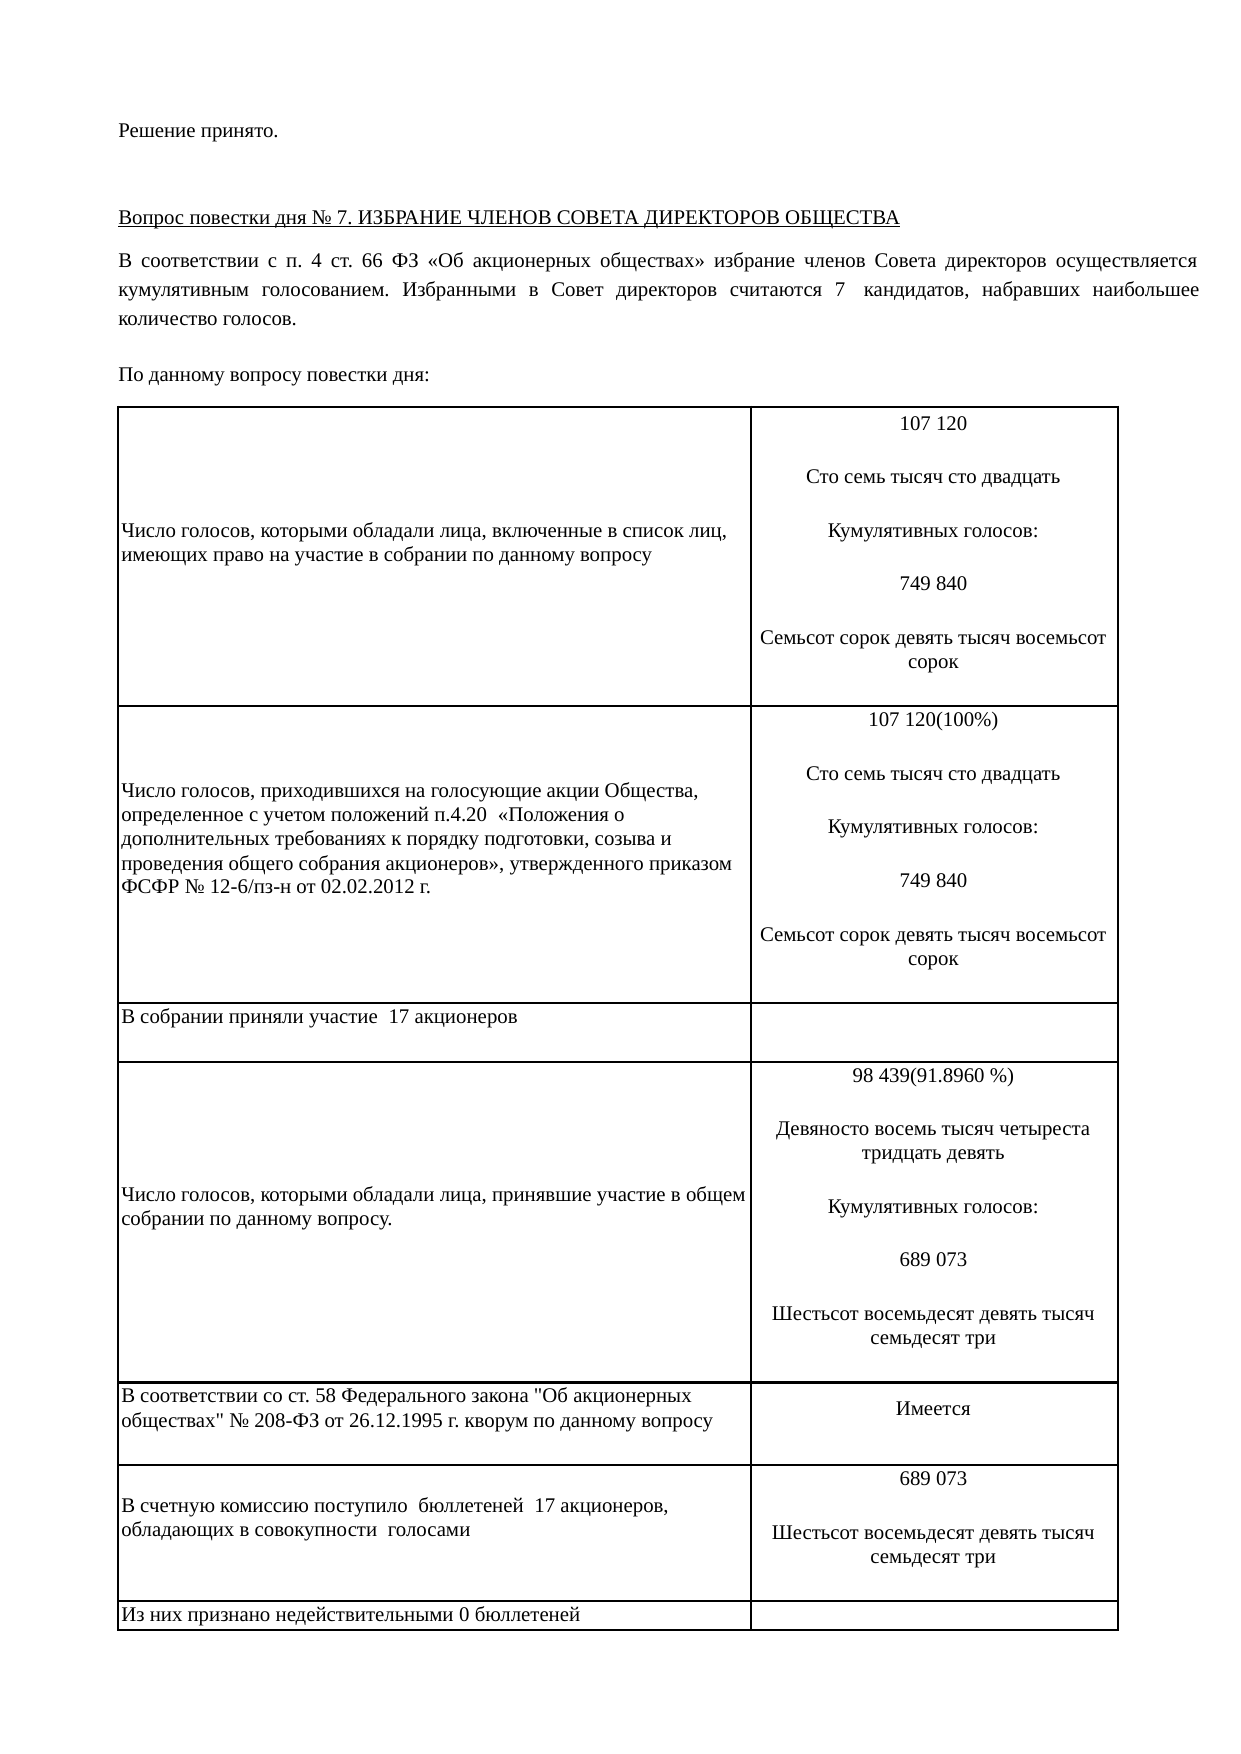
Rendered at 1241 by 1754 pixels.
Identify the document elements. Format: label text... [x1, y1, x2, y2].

table_header 107 120 Сто семь тысяч сто двадцать Кумулятивных голосов: 749 840 Семьсот сорок девять тысяч восемьсот сорок [752, 408, 1117, 705]
table_cell Число голосов, которыми обладали лица, принявшие участие в общем собрании по данному вопросу. [119, 1063, 750, 1381]
table_cell Число голосов, приходившихся на голосующие акции Общества, определенное с учетом положений п.4.20 «Положения о дополнительных требованиях к порядку подготовки, созыва и проведения общего собрания акционеров», утвержденного приказом ФСФР № 12-6/пз-н от 02.02.2012 г. [119, 707, 750, 1002]
text В соответствии с п. 4 ст. 66 ФЗ «Об акционерных обществах» избрание членов Совета директоров осуществляется кумулятивным голосованием. Избранными в Совет директоров считаются 7 кандидатов, набравших наибольшее количество голосов. [118, 248, 1199, 330]
table_cell В собрании приняли участие 17 акционеров [119, 1004, 750, 1061]
table_cell [752, 1004, 1117, 1061]
table_cell В счетную комиссию поступило бюллетеней 17 акционеров, обладающих в совокупности голосами [119, 1466, 750, 1600]
table_cell В соответствии со ст. 58 Федерального закона "Об акционерных обществах" № 208-ФЗ от 26.12.1995 г. кворум по данному вопросу [119, 1384, 750, 1464]
table_cell 107 120(100%) Сто семь тысяч сто двадцать Кумулятивных голосов: 749 840 Семьсот сорок девять тысяч восемьсот сорок [752, 707, 1117, 1002]
table_cell Имеется [752, 1384, 1117, 1464]
table_cell [752, 1602, 1117, 1629]
table_cell 689 073 Шестьсот восемьдесят девять тысяч семьдесят три [752, 1466, 1117, 1600]
table_cell Из них признано недействительными 0 бюллетеней [119, 1602, 750, 1629]
table_header Число голосов, которыми обладали лица, включенные в список лиц, имеющих право на участие в собрании по данному вопросу [119, 408, 750, 705]
text По данному вопросу повестки дня: [118, 362, 1199, 386]
text Вопрос повестки дня № 7. ИЗБРАНИЕ ЧЛЕНОВ СОВЕТА ДИРЕКТОРОВ ОБЩЕСТВА [118, 205, 1199, 229]
table_cell 98 439(91.8960 %) Девяносто восемь тысяч четыреста тридцать девять Кумулятивных голосов: 689 073 Шестьсот восемьдесят девять тысяч семьдесят три [752, 1063, 1117, 1381]
text Решение принято. [118, 118, 1199, 142]
